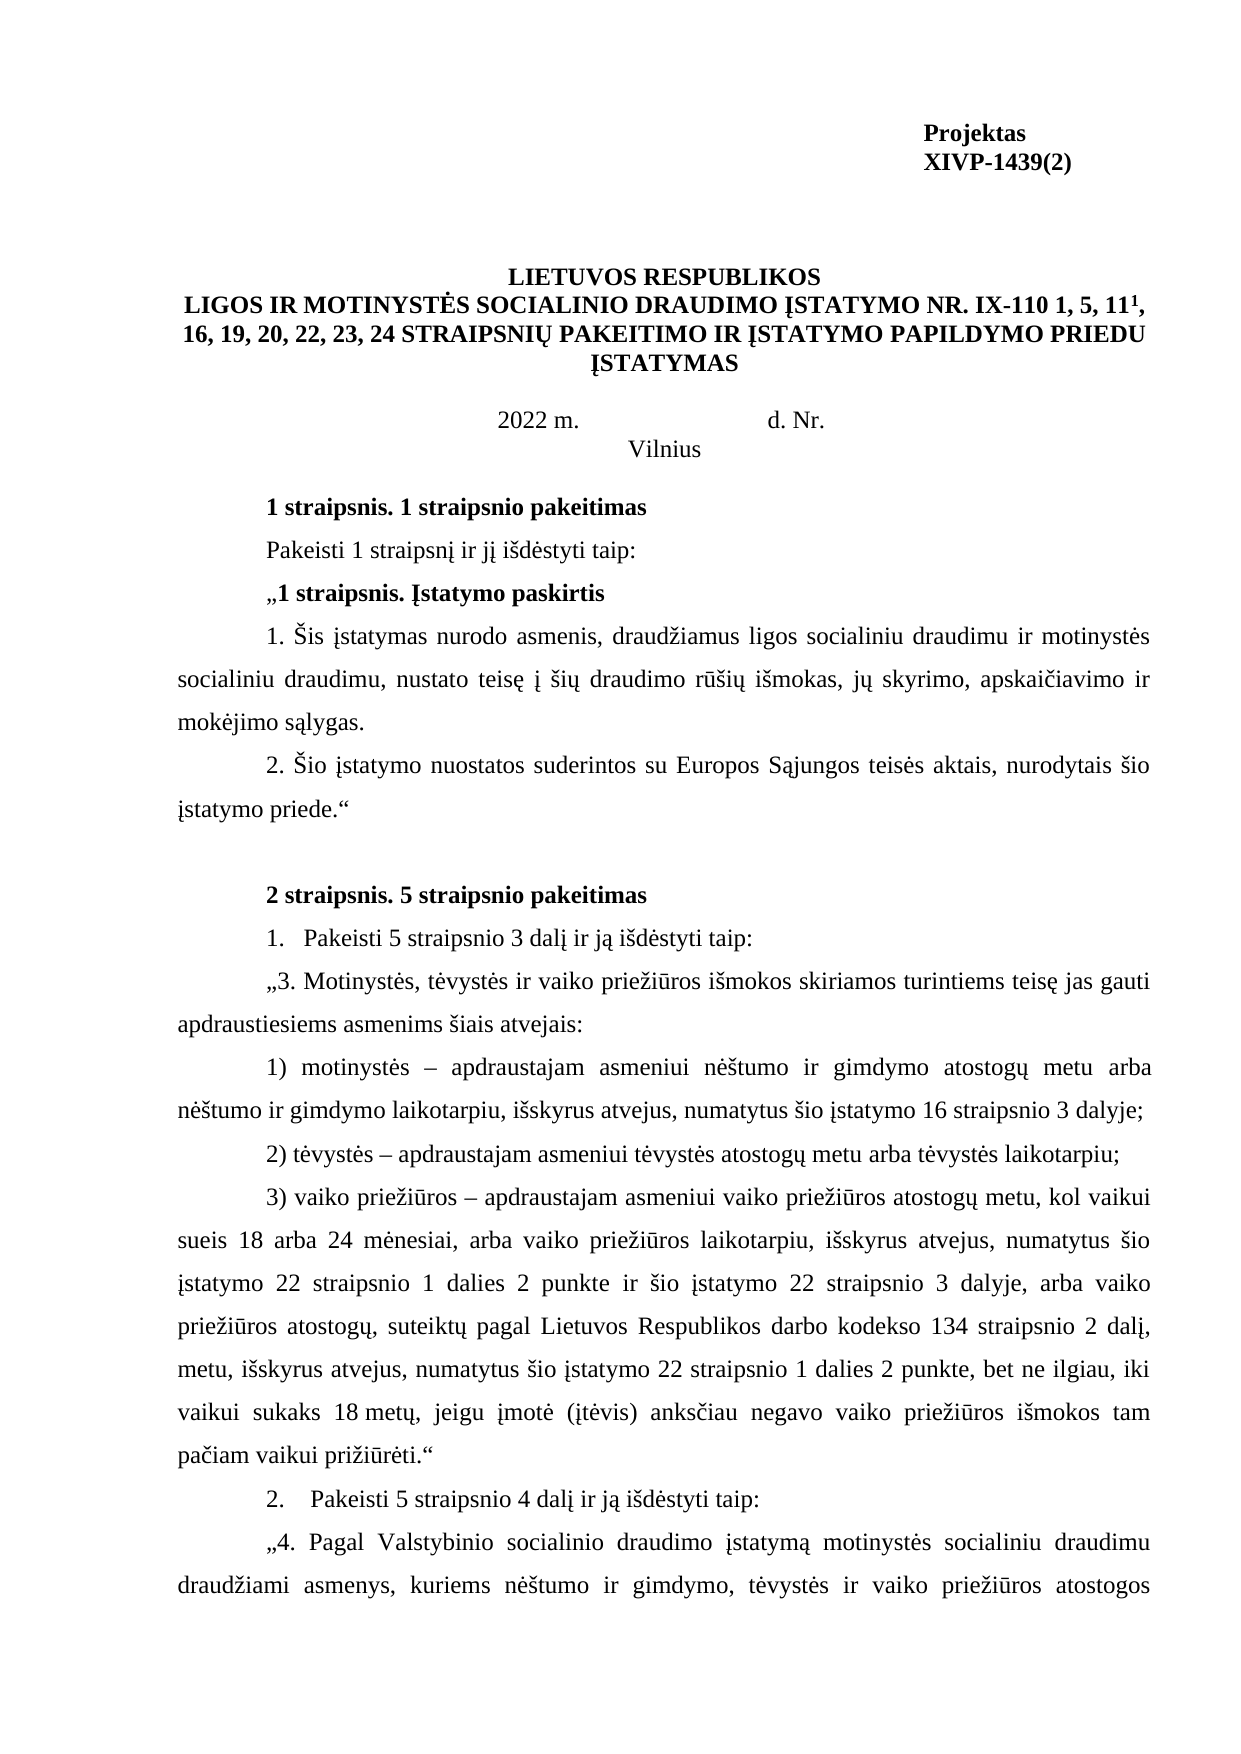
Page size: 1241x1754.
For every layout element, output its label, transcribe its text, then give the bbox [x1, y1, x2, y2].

text 2. Pakeisti 5 straipsnio 4 dalį ir ją išdėstyti taip: [177, 1484, 1152, 1512]
text 2022 m. d. Nr. [177, 406, 1152, 434]
text 2 straipsnis. 5 straipsnio pakeitimas [177, 880, 1152, 909]
text 1. Šis įstatymas nurodo asmenis, draudžiamus ligos socialiniu draudimu ir motinystės socialiniu draudimu, nustato teisę į šių draudimo rūšių išmokas, jų skyrimo, apskaičiavimo ir mokėjimo sąlygas. [177, 621, 1152, 736]
table_header Projektas XIVP-1439(2) [912, 118, 1189, 233]
text „3. Motinystės, tėvystės ir vaiko priežiūros išmokos skiriamos turintiems teisę jas gauti apdraustiesiems asmenims šiais atvejais: [177, 966, 1152, 1038]
text 2. Šio įstatymo nuostatos suderintos su Europos Sąjungos teisės aktais, nurodytais šio įstatymo priede.“ [177, 751, 1152, 822]
text 3) vaiko priežiūros – apdraustajam asmeniui vaiko priežiūros atostogų metu, kol vaikui sueis 18 arba 24 mėnesiai, arba vaiko priežiūros laikotarpiu, išskyrus atvejus, numatytus šio įstatymo 22 straipsnio 1 dalies 2 punkte ir šio įstatymo 22 straipsnio 3 dalyje, arba vaiko priežiūros atostogų, suteiktų pagal Lietuvos Respublikos darbo kodekso 134 straipsnio 2 dalį, metu, išskyrus atvejus, numatytus šio įstatymo 22 straipsnio 1 dalies 2 punkte, bet ne ilgiau, iki vaikui sukaks 18 metų, jeigu įmotė (įtėvis) anksčiau negavo vaiko priežiūros išmokos tam pačiam vaikui prižiūrėti.“ [177, 1182, 1152, 1469]
text LiGOS IR MOTINYSTĖS SOCIALINIO DRAUDIMO ĮSTATYMO Nr. IX-110 1, 5, 111, 16, 19, 20, 22, 23, 24 straipsniŲ pakeitimo IR ĮSTATYMO PAPILDYMO PRIEDU [177, 291, 1152, 348]
table_cell [912, 233, 1189, 262]
text 2) tėvystės – apdraustajam asmeniui tėvystės atostogų metu arba tėvystės laikotarpiu; [177, 1139, 1152, 1167]
text „1 straipsnis. Įstatymo paskirtis [177, 578, 1152, 607]
text LIETUVOS RESPUBLIKOS [177, 262, 1152, 291]
text „4. Pagal Valstybinio socialinio draudimo įstatymą motinystės socialiniu draudimu draudžiami asmenys, kuriems nėštumo ir gimdymo, tėvystės ir vaiko priežiūros atostogos [177, 1527, 1152, 1599]
text Pakeisti 1 straipsnį ir jį išdėstyti taip: [177, 535, 1152, 564]
text Vilnius [177, 434, 1152, 463]
table_header [177, 118, 912, 233]
text 1. Pakeisti 5 straipsnio 3 dalį ir ją išdėstyti taip: [266, 923, 1152, 952]
text ĮSTATYMAS [177, 348, 1152, 377]
text 1 straipsnis. 1 straipsnio pakeitimas [177, 492, 1152, 521]
text 1) motinystės – apdraustajam asmeniui nėštumo ir gimdymo atostogų metu arba nėštumo ir gimdymo laikotarpiu, išskyrus atvejus, numatytus šio įstatymo 16 straipsnio 3 dalyje; [177, 1052, 1152, 1124]
table_cell [177, 233, 912, 262]
